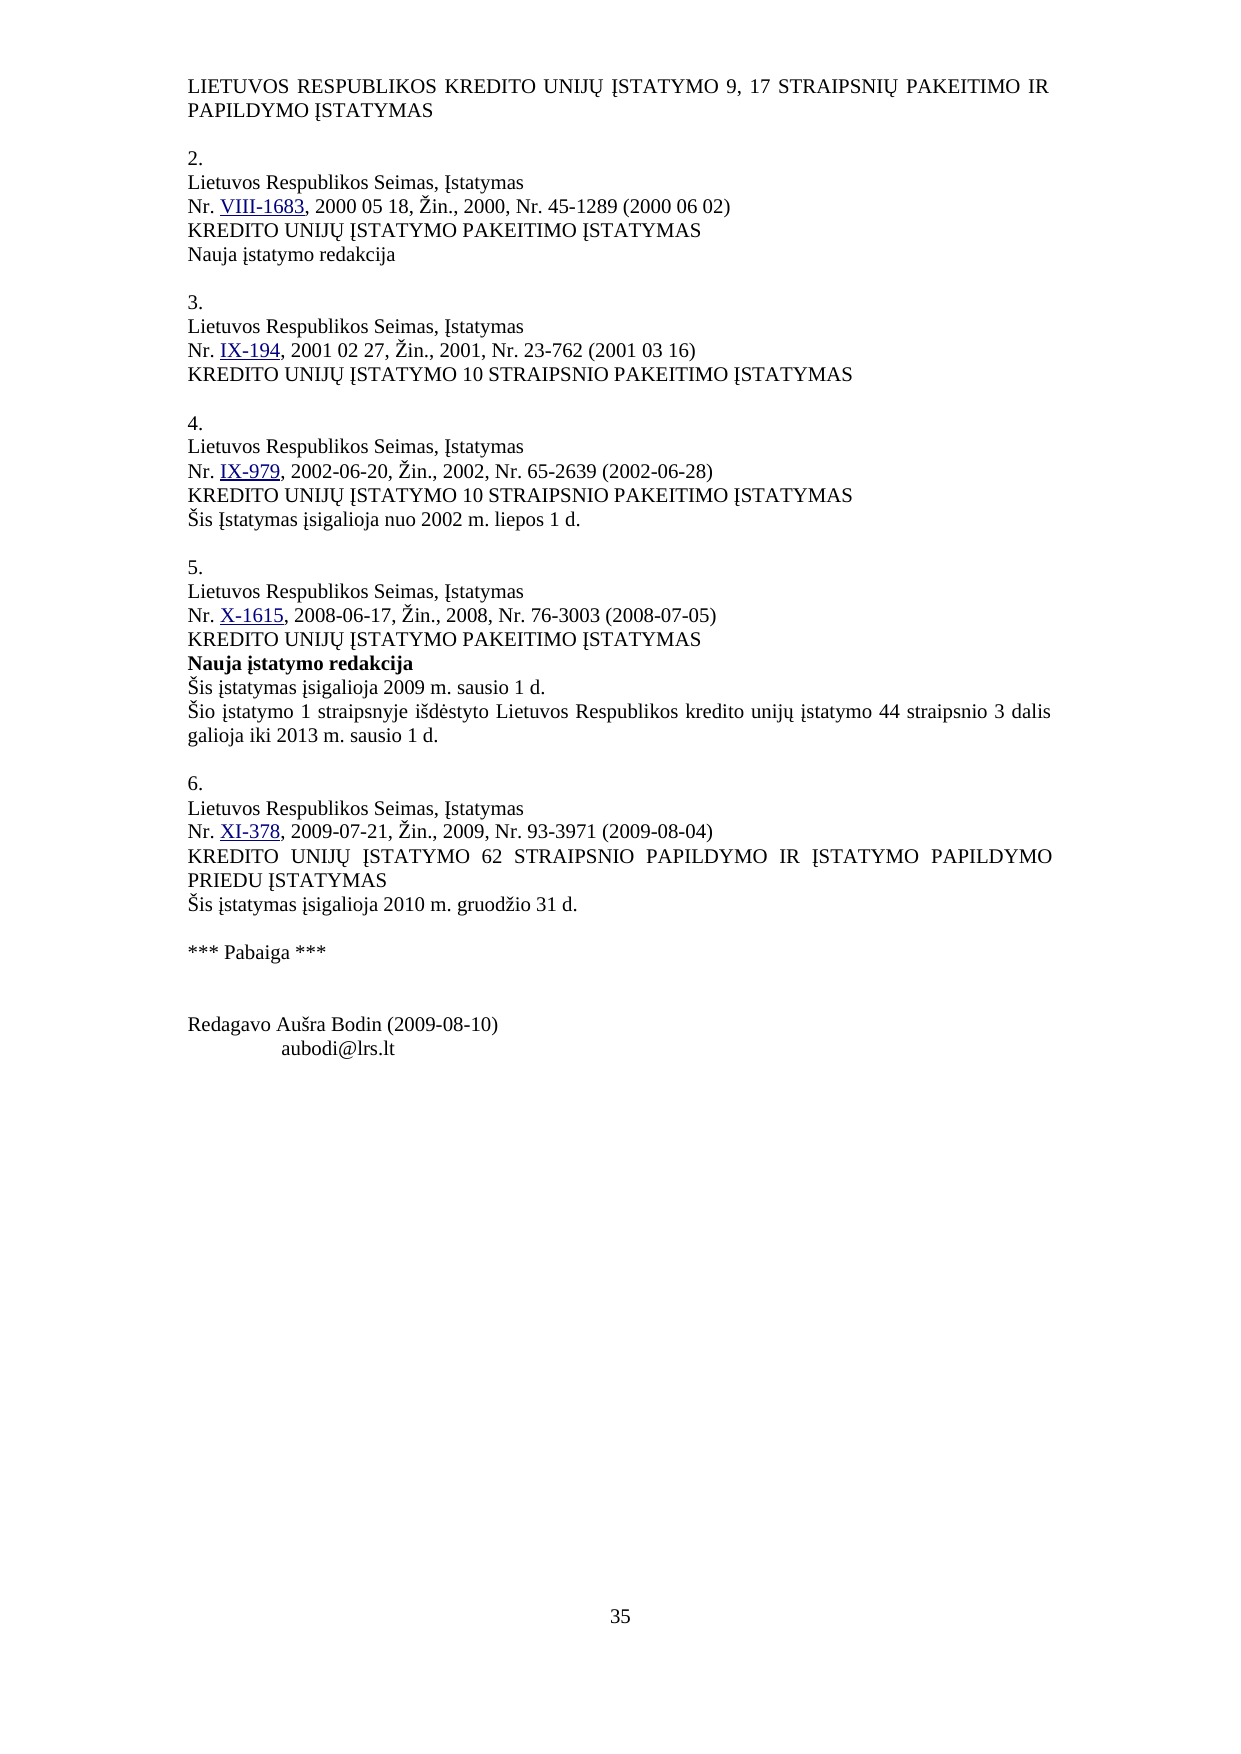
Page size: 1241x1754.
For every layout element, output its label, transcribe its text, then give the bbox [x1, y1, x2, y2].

text LIETUVOS RESPUBLIKOS KREDITO UNIJŲ ĮSTATYMO 9, 17 STRAIPSNIŲ PAKEITIMO IR PAPILDYMO ĮSTATYMAS [187, 73, 1050, 122]
text Nr. IX-194, 2001 02 27, Žin., 2001, Nr. 23-762 (2001 03 16) [187, 338, 1050, 362]
text KREDITO UNIJŲ ĮSTATYMO PAKEITIMO ĮSTATYMAS [187, 218, 1050, 242]
text Šio įstatymo 1 straipsnyje išdėstyto Lietuvos Respublikos kredito unijų įstatymo 44 straipsnio 3 dalis galioja iki 2013 m. sausio 1 d. [187, 699, 1053, 747]
text Nr. XI-378, 2009-07-21, Žin., 2009, Nr. 93-3971 (2009-08-04) [187, 819, 1053, 843]
text Redagavo Aušra Bodin (2009-08-10) [187, 1012, 1053, 1036]
text Lietuvos Respublikos Seimas, Įstatymas [187, 434, 1050, 458]
text aubodi@lrs.lt [187, 1036, 1053, 1060]
text Lietuvos Respublikos Seimas, Įstatymas [187, 170, 1050, 194]
text Šis įstatymas įsigalioja 2010 m. gruodžio 31 d. [187, 892, 1053, 916]
text Lietuvos Respublikos Seimas, Įstatymas [187, 795, 1053, 819]
text 2. [187, 146, 1050, 170]
text Lietuvos Respublikos Seimas, Įstatymas [187, 579, 1053, 603]
text KREDITO UNIJŲ ĮSTATYMO 10 STRAIPSNIO PAKEITIMO ĮSTATYMAS [187, 362, 1050, 386]
text 3. [187, 290, 1050, 314]
text Šis Įstatymas įsigalioja nuo 2002 m. liepos 1 d. [187, 507, 1050, 531]
text Nauja įstatymo redakcija [187, 242, 1050, 266]
text Šis įstatymas įsigalioja 2009 m. sausio 1 d. [187, 675, 1053, 699]
text Nr. IX-979, 2002-06-20, Žin., 2002, Nr. 65-2639 (2002-06-28) [187, 458, 1050, 483]
text Nauja įstatymo redakcija [187, 651, 1050, 675]
text 6. [187, 771, 1053, 795]
text KREDITO UNIJŲ ĮSTATYMO PAKEITIMO ĮSTATYMAS [187, 627, 1053, 651]
text Lietuvos Respublikos Seimas, Įstatymas [187, 314, 1050, 338]
text Nr. VIII-1683, 2000 05 18, Žin., 2000, Nr. 45-1289 (2000 06 02) [187, 194, 1050, 218]
text 5. [187, 555, 1053, 579]
text KREDITO UNIJŲ ĮSTATYMO 10 STRAIPSNIO PAKEITIMO ĮSTATYMAS [187, 483, 1050, 507]
text KREDITO UNIJŲ ĮSTATYMO 62 STRAIPSNIO PAPILDYMO IR ĮSTATYMO PAPILDYMO PRIEDU ĮSTATYMAS [187, 843, 1053, 892]
text 4. [187, 410, 1050, 434]
text Nr. X-1615, 2008-06-17, Žin., 2008, Nr. 76-3003 (2008-07-05) [187, 603, 1053, 627]
text *** Pabaiga *** [187, 940, 1053, 964]
